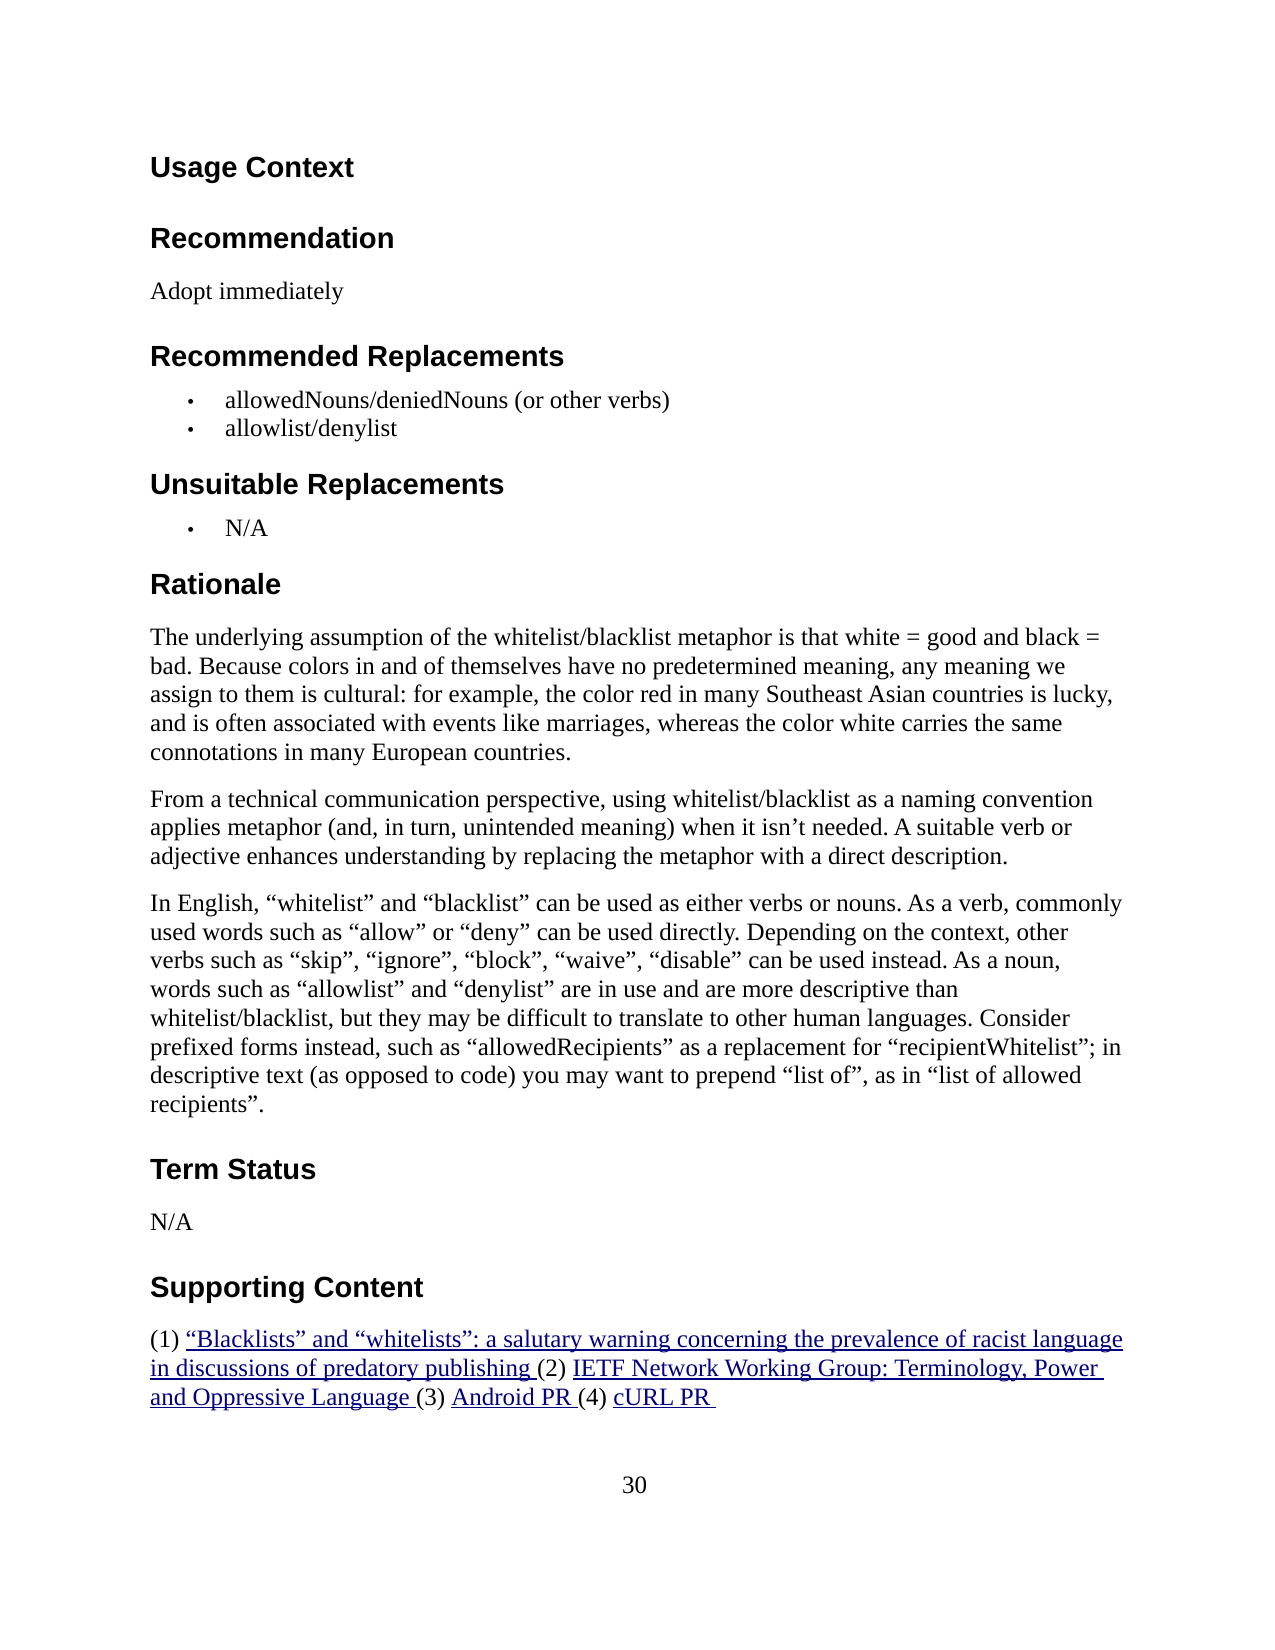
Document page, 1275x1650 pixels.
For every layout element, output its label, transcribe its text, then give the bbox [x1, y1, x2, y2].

text N/A [150, 1207, 1125, 1236]
subtitle Term Status [150, 1152, 1125, 1185]
text Adopt immediately [150, 276, 1125, 305]
subtitle Supporting Content [150, 1269, 1125, 1303]
text In English, “whitelist” and “blacklist” can be used as either verbs or nouns. As a verb, commonly used words such as “allow” or “deny” can be used directly. Depending on the context, other verbs such as “skip”, “ignore”, “block”, “waive”, “disable” can be used instead. As a noun, words such as “allowlist” and “denylist” are in use and are more descriptive than whitelist/blacklist, but they may be difficult to translate to other human languages. Consider prefixed forms instead, such as “allowedRecipients” as a replacement for “recipientWhitelist”; in descriptive text (as opposed to code) you may want to prepend “list of”, as in “list of allowed recipients”. [150, 888, 1125, 1118]
subtitle Unsuitable Replacements [150, 467, 1125, 501]
subtitle Recommendation [150, 221, 1125, 254]
subtitle Rationale [150, 567, 1125, 601]
text (1) “Blacklists” and “whitelists”: a salutary warning concerning the prevalence of racist language in discussions of predatory publishing (2) IETF Network Working Group: Terminology, Power and Oppressive Language (3) Android PR (4) cURL PR [150, 1324, 1125, 1411]
subtitle Usage Context [150, 150, 1125, 183]
subtitle Recommended Replacements [150, 339, 1125, 372]
list allowedNouns/deniedNouns (or other verbs) [187, 385, 1125, 413]
list N/A [187, 513, 1125, 542]
text From a technical communication perspective, using whitelist/blacklist as a naming convention applies metaphor (and, in turn, unintended meaning) when it isn’t needed. A suitable verb or adjective enhances understanding by replacing the metaphor with a direct description. [150, 784, 1125, 870]
text The underlying assumption of the whitelist/blacklist metaphor is that white = good and black = bad. Because colors in and of themselves have no predetermined meaning, any meaning we assign to them is cultural: for example, the color red in many Southeast Asian countries is lucky, and is often associated with events like marriages, whereas the color white carries the same connotations in many European countries. [150, 622, 1125, 766]
list allowlist/denylist [187, 413, 1125, 442]
